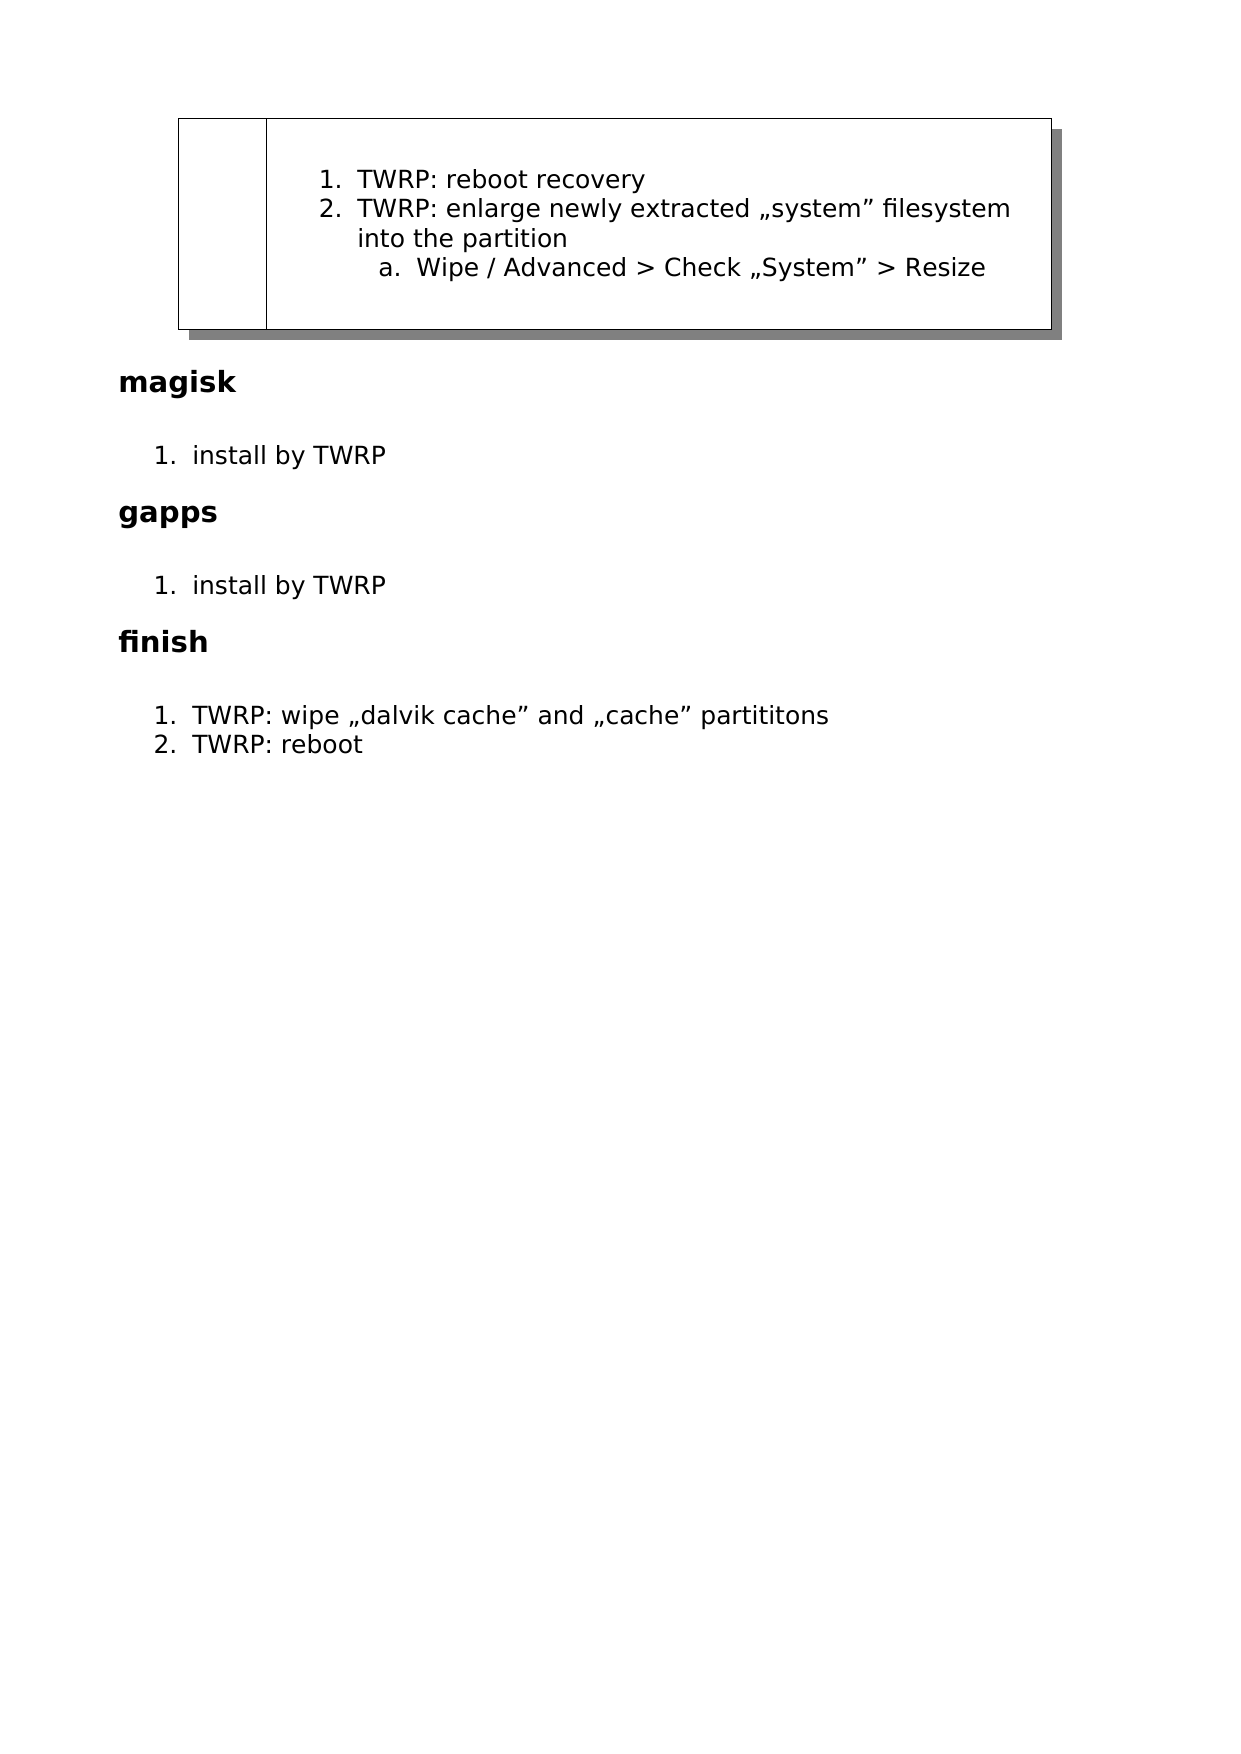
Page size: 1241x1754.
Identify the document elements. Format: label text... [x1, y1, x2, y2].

subtitle magisk [118, 365, 1122, 399]
list install by TWRP [177, 441, 1122, 470]
table_header [179, 119, 266, 329]
subtitle finish [118, 625, 1122, 659]
list TWRP: wipe „dalvik cache” and „cache” partititons [177, 701, 1122, 730]
subtitle gapps [118, 495, 1122, 529]
table_header This may not requred anymore: TWRP: reboot recovery TWRP: enlarge newly extracted „system” filesystem into the partition Wipe / Advanced > Check „System” > Resize [267, 119, 1051, 329]
list install by TWRP [177, 571, 1122, 600]
list TWRP: reboot [177, 730, 1122, 759]
